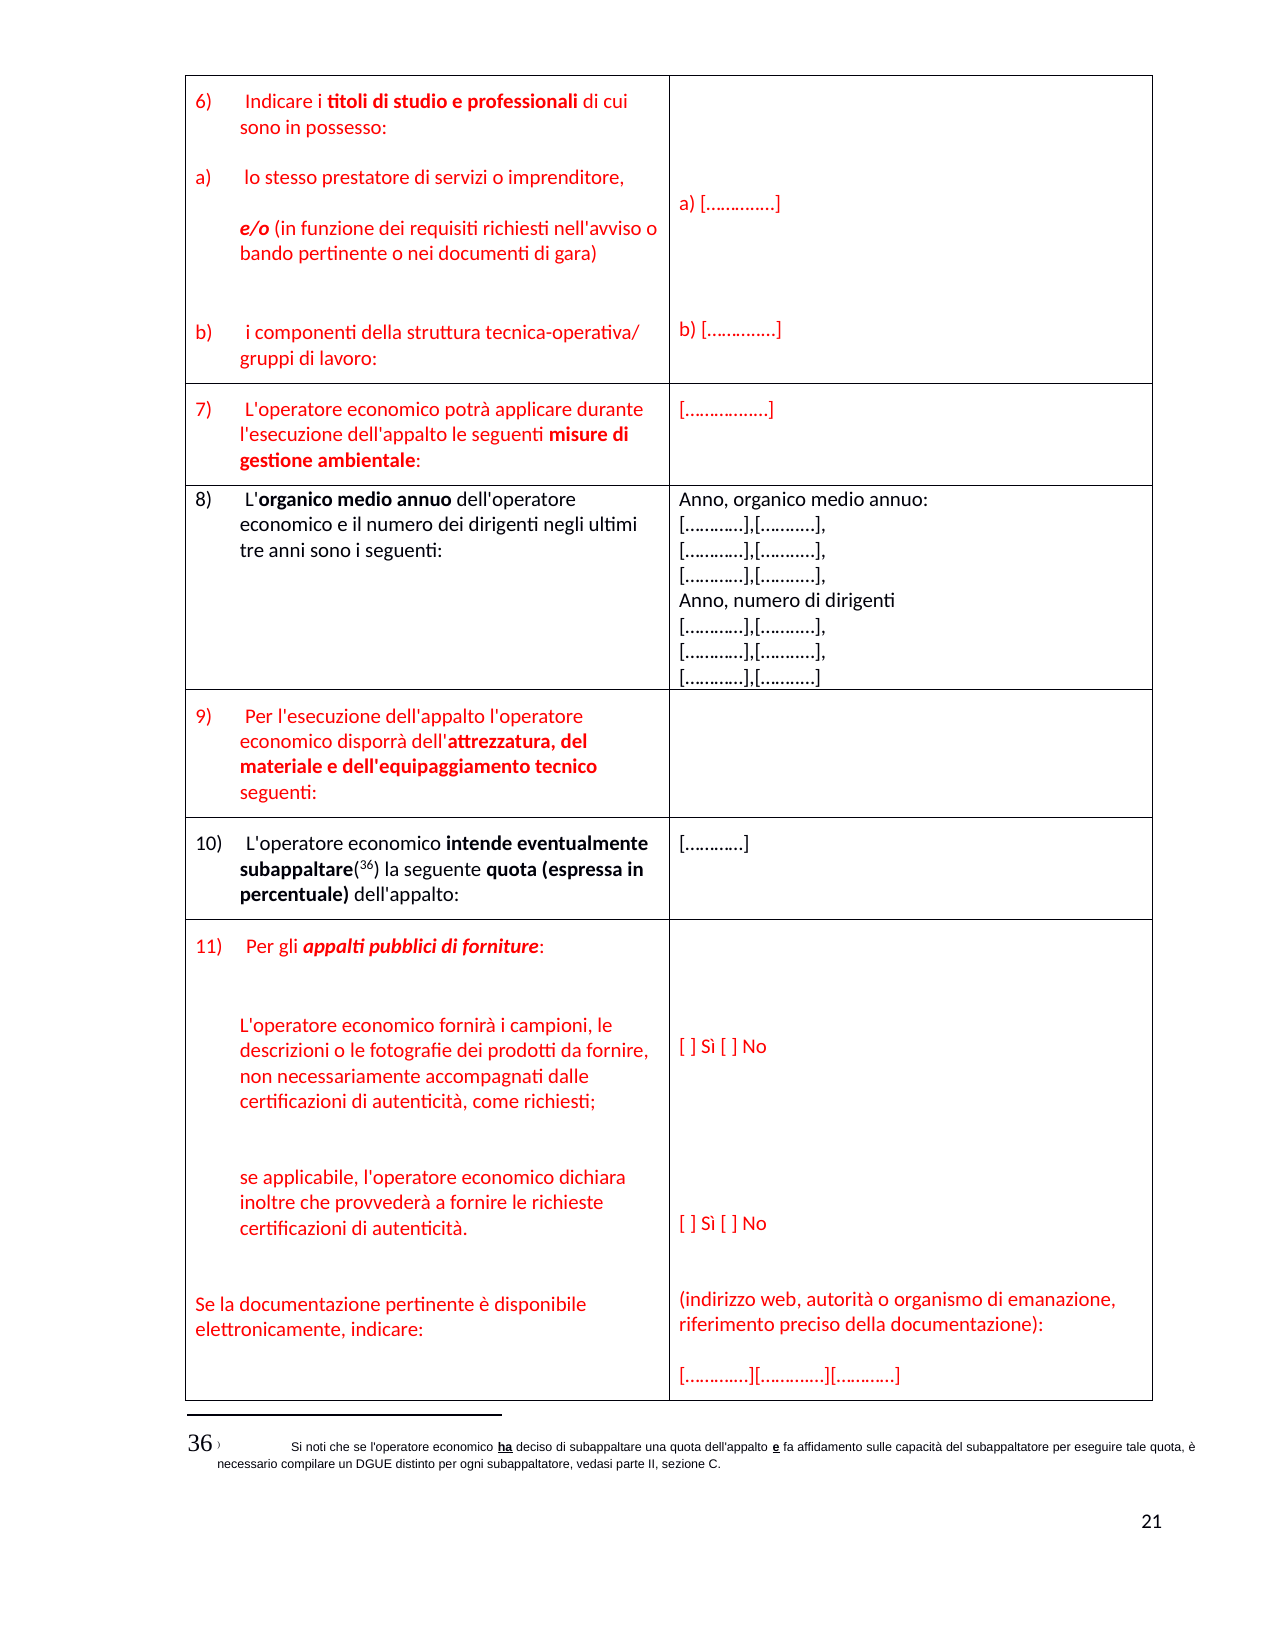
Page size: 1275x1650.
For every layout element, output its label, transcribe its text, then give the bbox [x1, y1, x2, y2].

table_cell 11) Per gli appalti pubblici di forniture: L'operatore economico fornirà i campioni, le descrizioni o le fotografie dei prodotti da fornire, non necessariamente accompagnati dalle certificazioni di autenticità, come richiesti; se applicabile, l'operatore economico dichiara inoltre che provvederà a fornire le richieste certificazioni di autenticità. Se la documentazione pertinente è disponibile elettronicamente, indicare: [186, 920, 669, 1400]
table_cell […………..…] [670, 384, 1152, 485]
table_cell 8) L'organico medio annuo dell'operatore economico e il numero dei dirigenti negli ultimi tre anni sono i seguenti: [186, 486, 669, 689]
table_cell […………] [670, 818, 1152, 919]
table_cell 10) L'operatore economico intende eventualmente subappaltare() la seguente quota (espressa in percentuale) dell'appalto: [186, 818, 669, 919]
table_cell 9) Per l'esecuzione dell'appalto l'operatore economico disporrà dell'attrezzatura, del materiale e dell'equipaggiamento tecnico seguenti: [186, 690, 669, 817]
table_cell 7) L'operatore economico potrà applicare durante l'esecuzione dell'appalto le seguenti misure di gestione ambientale: [186, 384, 669, 485]
table_cell a) [………..…] b) [………..…] [670, 76, 1152, 383]
table_cell [670, 690, 1152, 817]
table_cell Anno, organico medio annuo: […………],[……..…], […………],[……..…], […………],[……..…], Anno, numero di dirigenti […………],[……..…], […………],[……..…], […………],[……..…] [670, 486, 1152, 689]
table_cell [ ] Sì [ ] No [ ] Sì [ ] No (indirizzo web, autorità o organismo di emanazione, riferimento preciso della documentazione): [……….…][……….…][…………] [670, 920, 1152, 1400]
table_cell 6) Indicare i titoli di studio e professionali di cui sono in possesso: a) lo stesso prestatore di servizi o imprenditore, e/o (in funzione dei requisiti richiesti nell'avviso o bando pertinente o nei documenti di gara) b) i componenti della struttura tecnica-operativa/ gruppi di lavoro: [186, 76, 669, 383]
